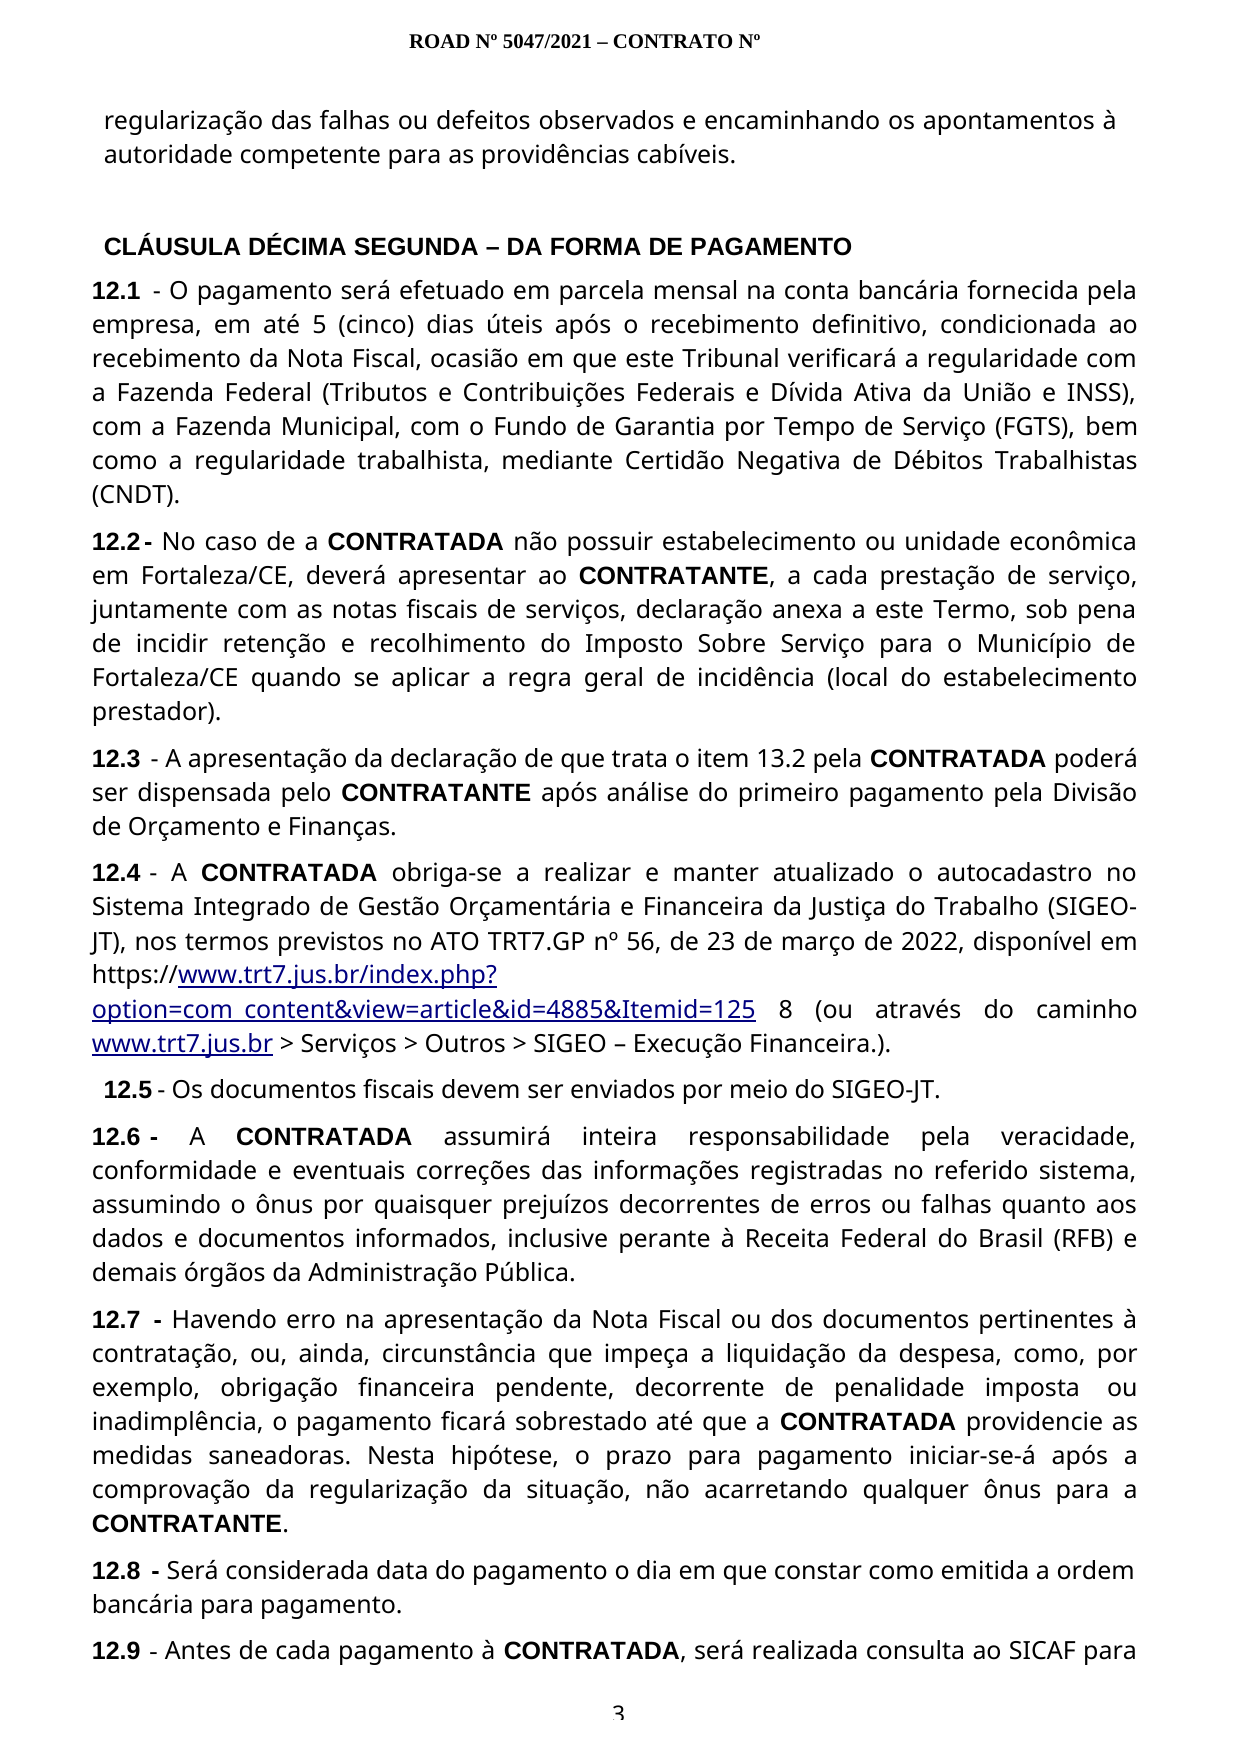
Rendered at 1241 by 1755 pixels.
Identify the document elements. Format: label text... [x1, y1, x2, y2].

list - Será considerada data do pagamento o dia em que constar como emitida a ordem bancária para pagamento. [92, 1552, 1137, 1620]
list - O pagamento será efetuado em parcela mensal na conta bancária fornecida pela empresa, em até 5 (cinco) dias úteis após o recebimento definitivo, condicionada ao recebimento da Nota Fiscal, ocasião em que este Tribunal verificará a regularidade com a Fazenda Federal (Tributos e Contribuições Federais e Dívida Ativa da União e INSS), com a Fazenda Municipal, com o Fundo de Garantia por Tempo de Serviço (FGTS), bem como a regularidade trabalhista, mediante Certidão Negativa de Débitos Trabalhistas (CNDT). [92, 272, 1138, 511]
list - A CONTRATADA obriga-se a realizar e manter atualizado o autocadastro no Sistema Integrado de Gestão Orçamentária e Financeira da Justiça do Trabalho (SIGEO-JT), nos termos previstos no ATO TRT7.GP nº 56, de 23 de março de 2022, disponível em https://www.trt7.jus.br/index.php?option=com_content&view=article&id=4885&Itemid=125 8 (ou através do caminho www.trt7.jus.br > Serviços > Outros > SIGEO – Execução Financeira.). [92, 855, 1138, 1059]
subtitle CLÁUSULA DÉCIMA SEGUNDA – DA FORMA DE PAGAMENTO [103, 232, 1153, 261]
list - A CONTRATADA assumirá inteira responsabilidade pela veracidade, conformidade e eventuais correções das informações registradas no referido sistema, assumindo o ônus por quaisquer prejuízos decorrentes de erros ou falhas quanto aos dados e documentos informados, inclusive perante à Receita Federal do Brasil (RFB) e demais órgãos da Administração Pública. [92, 1118, 1137, 1289]
text regularização das falhas ou defeitos observados e encaminhando os apontamentos à autoridade competente para as providências cabíveis. [103, 103, 1153, 171]
list - A apresentação da declaração de que trata o item 13.2 pela CONTRATADA poderá ser dispensada pelo CONTRATANTE após análise do primeiro pagamento pela Divisão de Orçamento e Finanças. [92, 740, 1138, 842]
list - Havendo erro na apresentação da Nota Fiscal ou dos documentos pertinentes à contratação, ou, ainda, circunstância que impeça a liquidação da despesa, como, por exemplo, obrigação financeira pendente, decorrente de penalidade imposta ou inadimplência, o pagamento ficará sobrestado até que a CONTRATADA providencie as medidas saneadoras. Nesta hipótese, o prazo para pagamento iniciar-se-á após a comprovação da regularização da situação, não acarretando qualquer ônus para a CONTRATANTE. [92, 1301, 1138, 1540]
list - Antes de cada pagamento à CONTRATADA, será realizada consulta ao SICAF para [92, 1633, 1138, 1667]
list - Os documentos fiscais devem ser enviados por meio do SIGEO-JT. [103, 1072, 1153, 1106]
list - No caso de a CONTRATADA não possuir estabelecimento ou unidade econômica em Fortaleza/CE, deverá apresentar ao CONTRATANTE, a cada prestação de serviço, juntamente com as notas fiscais de serviços, declaração anexa a este Termo, sob pena de incidir retenção e recolhimento do Imposto Sobre Serviço para o Município de Fortaleza/CE quando se aplicar a regra geral de incidência (local do estabelecimento prestador). [92, 523, 1137, 728]
